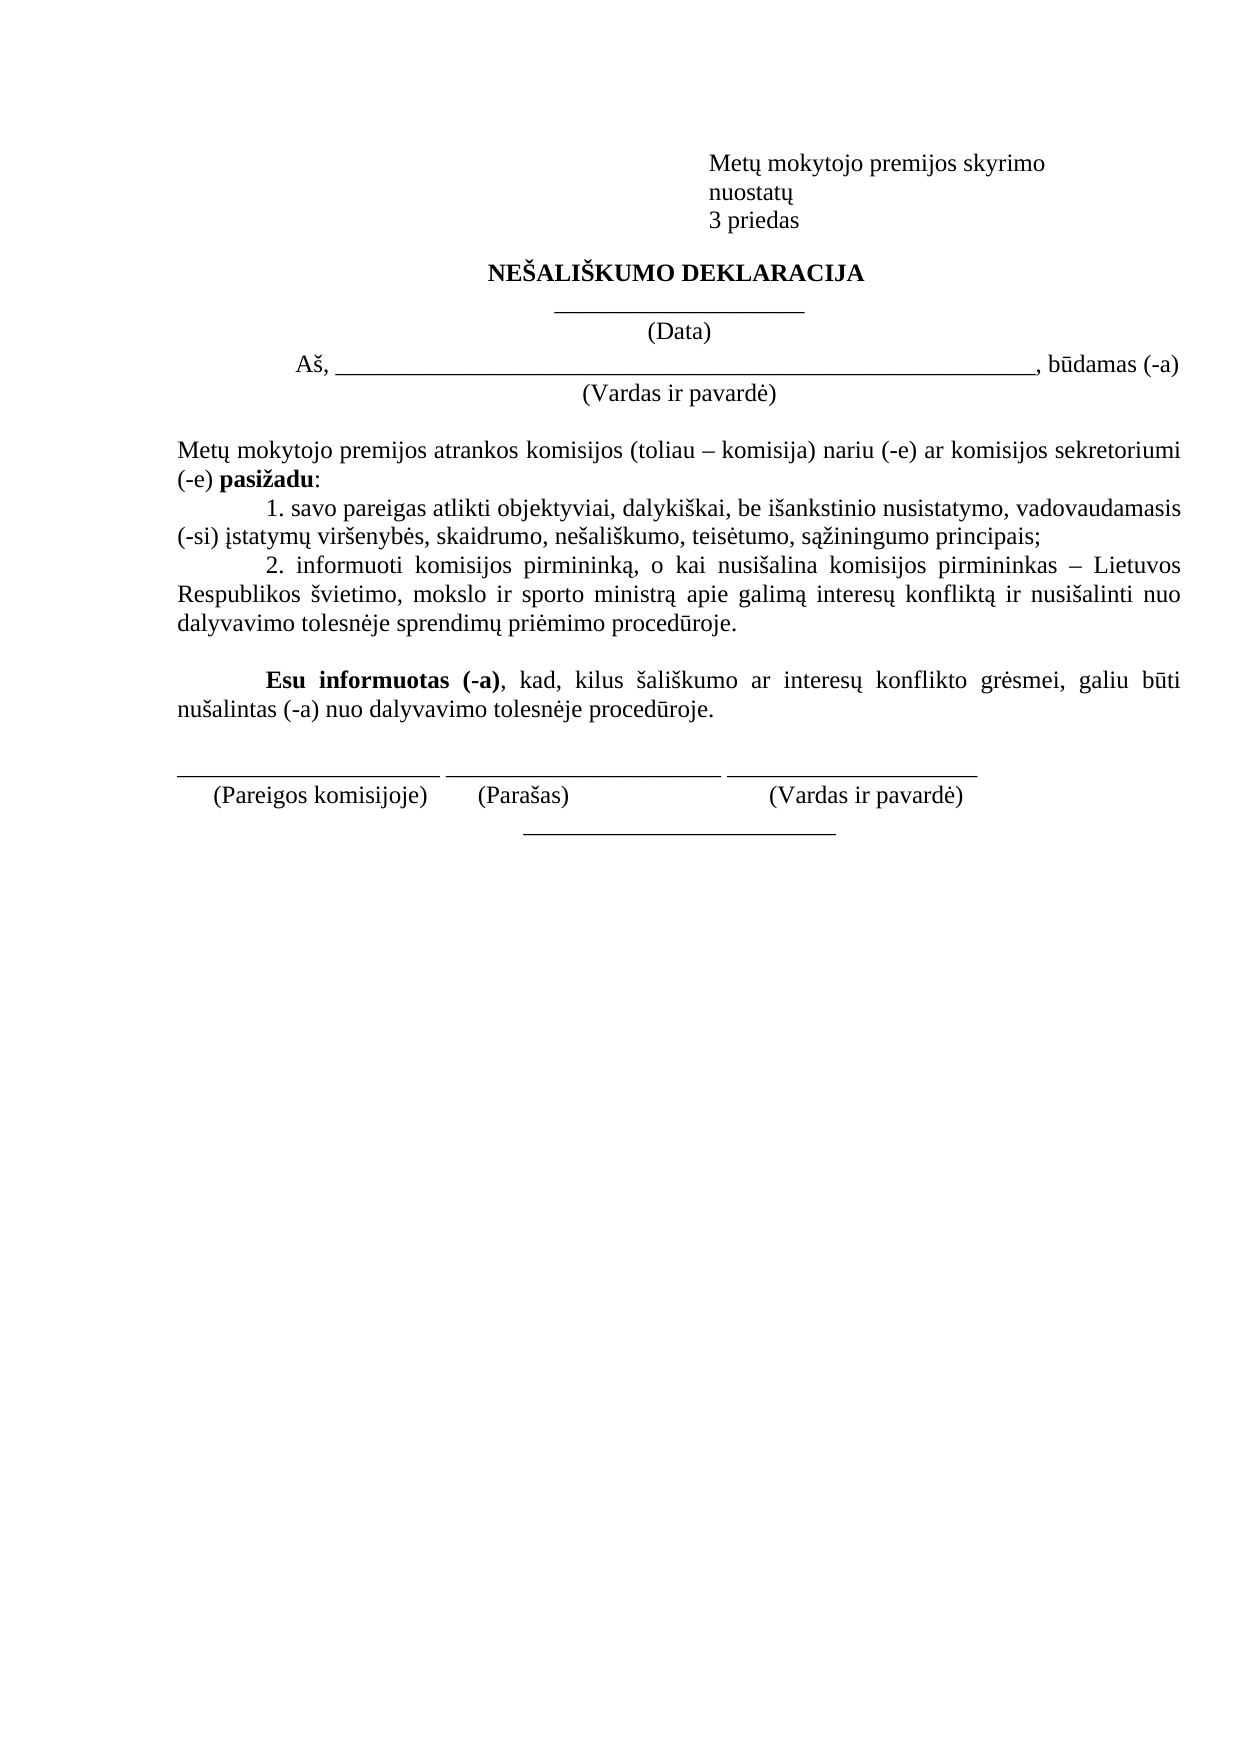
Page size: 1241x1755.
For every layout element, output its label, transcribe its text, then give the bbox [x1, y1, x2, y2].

text 2. informuoti komisijos pirmininką, o kai nusišalina komisijos pirmininkas – Lietuvos Respublikos švietimo, mokslo ir sporto ministrą apie galimą interesų konfliktą ir nusišalinti nuo dalyvavimo tolesnėje sprendimų priėmimo procedūroje. [177, 550, 1182, 636]
text 3 priedas [708, 206, 1182, 234]
text Esu informuotas (-a), kad, kilus šališkumo ar interesų konflikto grėsmei, galiu būti nušalintas (-a) nuo dalyvavimo tolesnėje procedūroje. [177, 665, 1182, 723]
text 1. savo pareigas atlikti objektyviai, dalykiškai, be išankstinio nusistatymo, vadovaudamasis (-si) įstatymų viršenybės, skaidrumo, nešališkumo, teisėtumo, sąžiningumo principais; [177, 493, 1182, 550]
text Aš, ________________________________________________________, būdamas (-a) [177, 349, 1182, 378]
text _____________________ ______________________ ____________________ [177, 751, 1182, 780]
text (Data) [177, 316, 1182, 344]
text Metų mokytojo premijos skyrimo [708, 148, 1182, 177]
text nuostatų [708, 177, 1182, 206]
text _________________________ [177, 809, 1182, 838]
text NEŠALIŠKUMO DEKLARACIJA [177, 258, 1182, 287]
text (Pareigos komisijoje) (Parašas) (Vardas ir pavardė) [207, 780, 1182, 809]
text (Vardas ir pavardė) [177, 378, 1182, 406]
text Metų mokytojo premijos atrankos komisijos (toliau – komisija) nariu (-e) ar komisijos sekretoriumi (-e) pasižadu: [177, 435, 1182, 493]
text ____________________ [177, 287, 1182, 316]
